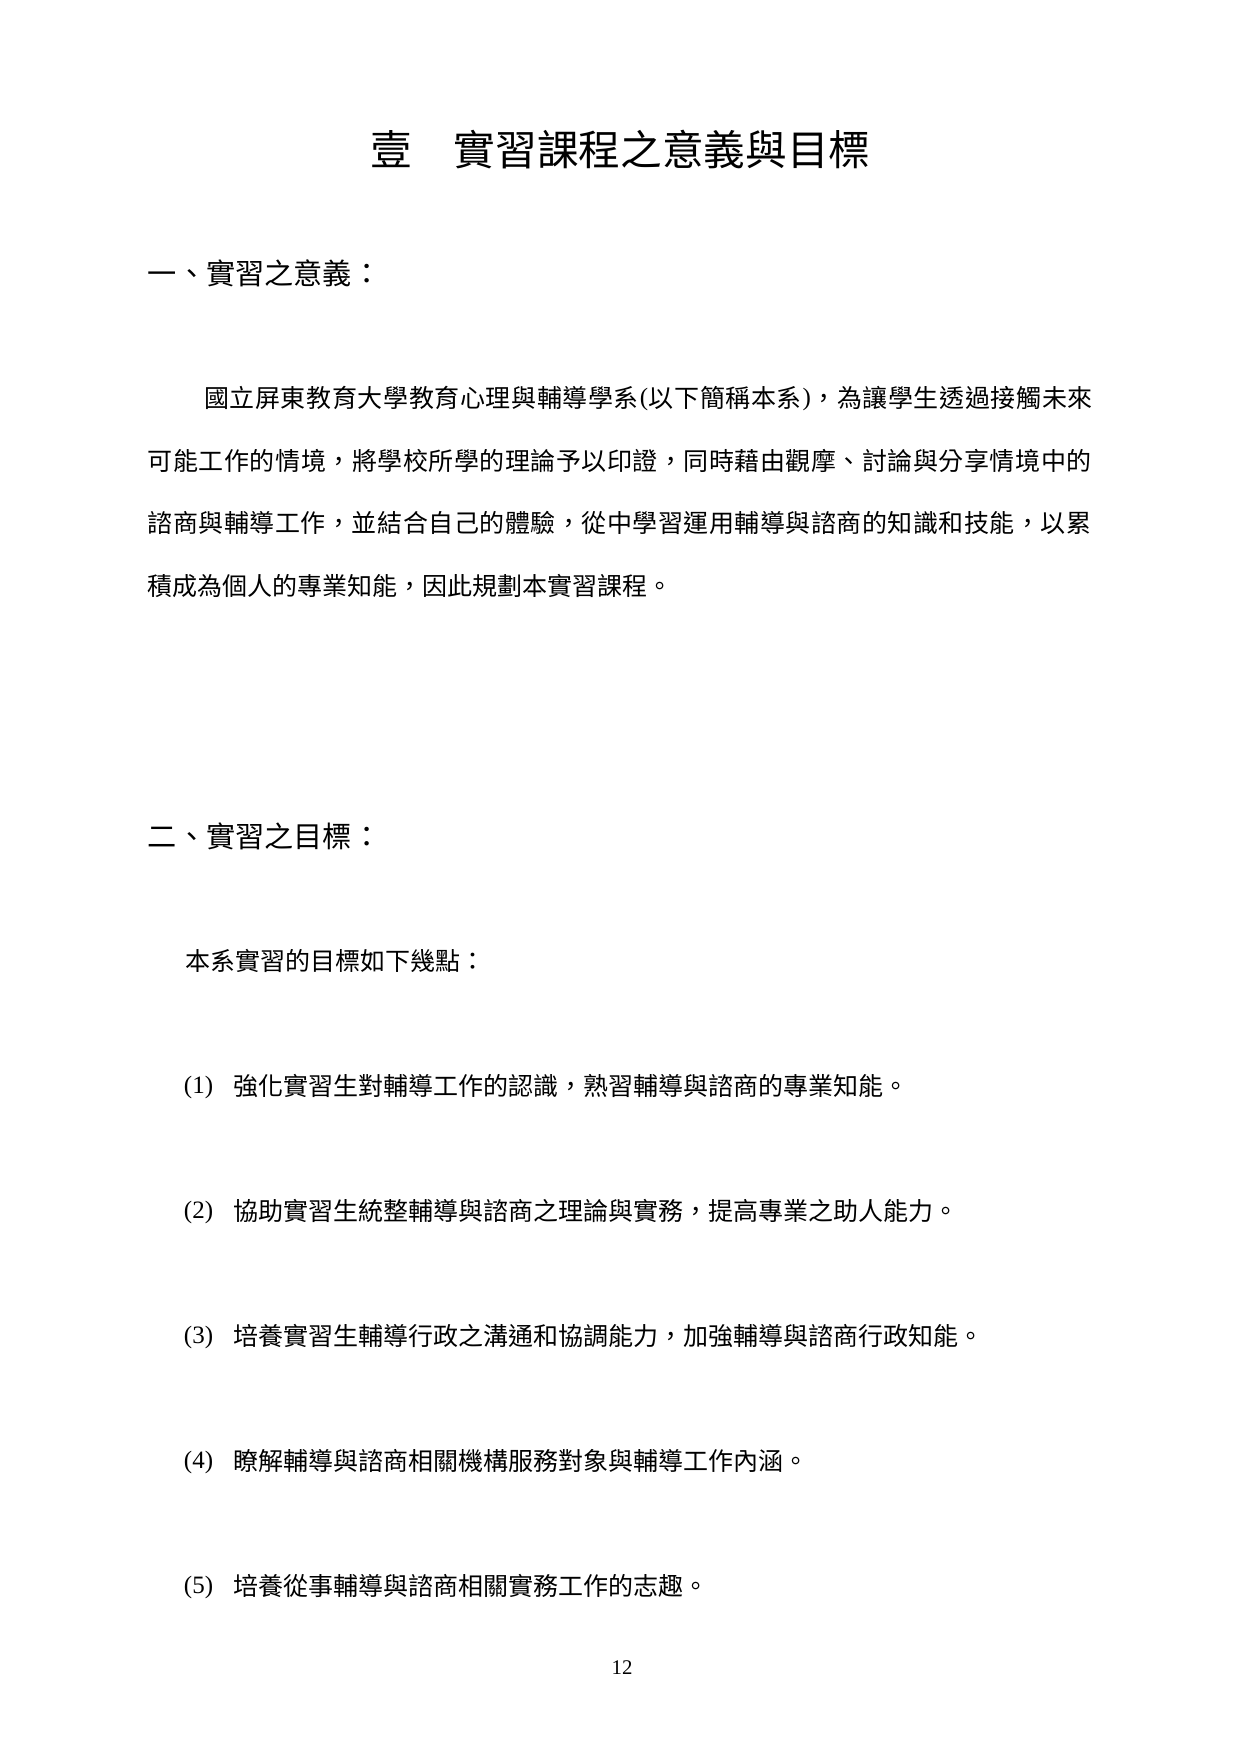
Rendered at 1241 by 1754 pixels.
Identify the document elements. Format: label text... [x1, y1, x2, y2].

list 強化實習生對輔導工作的認識，熟習輔導與諮商的專業知能。 [185, 1043, 1092, 1105]
list 培養從事輔導與諮商相關實務工作的志趣。 [185, 1543, 1092, 1605]
list 培養實習生輔導行政之溝通和協調能力，加強輔導與諮商行政知能。 [185, 1293, 1092, 1355]
text 本系實習的目標如下幾點： [185, 918, 1092, 980]
text 壹 實習課程之意義與目標 [148, 105, 1092, 168]
text 國立屏東教育大學教育心理與輔導學系(以下簡稱本系)，為讓學生透過接觸未來可能工作的情境，將學校所學的理論予以印證，同時藉由觀摩、討論與分享情境中的諮商與輔導工作，並結合自己的體驗，從中學習運用輔導與諮商的知識和技能，以累積成為個人的專業知能，因此規劃本實習課程。 [148, 355, 1092, 605]
list 瞭解輔導與諮商相關機構服務對象與輔導工作內涵。 [185, 1418, 1092, 1480]
text 二、實習之目標： [148, 793, 1092, 855]
text 一、實習之意義： [148, 230, 1092, 293]
list 協助實習生統整輔導與諮商之理論與實務，提高專業之助人能力。 [185, 1168, 1092, 1230]
